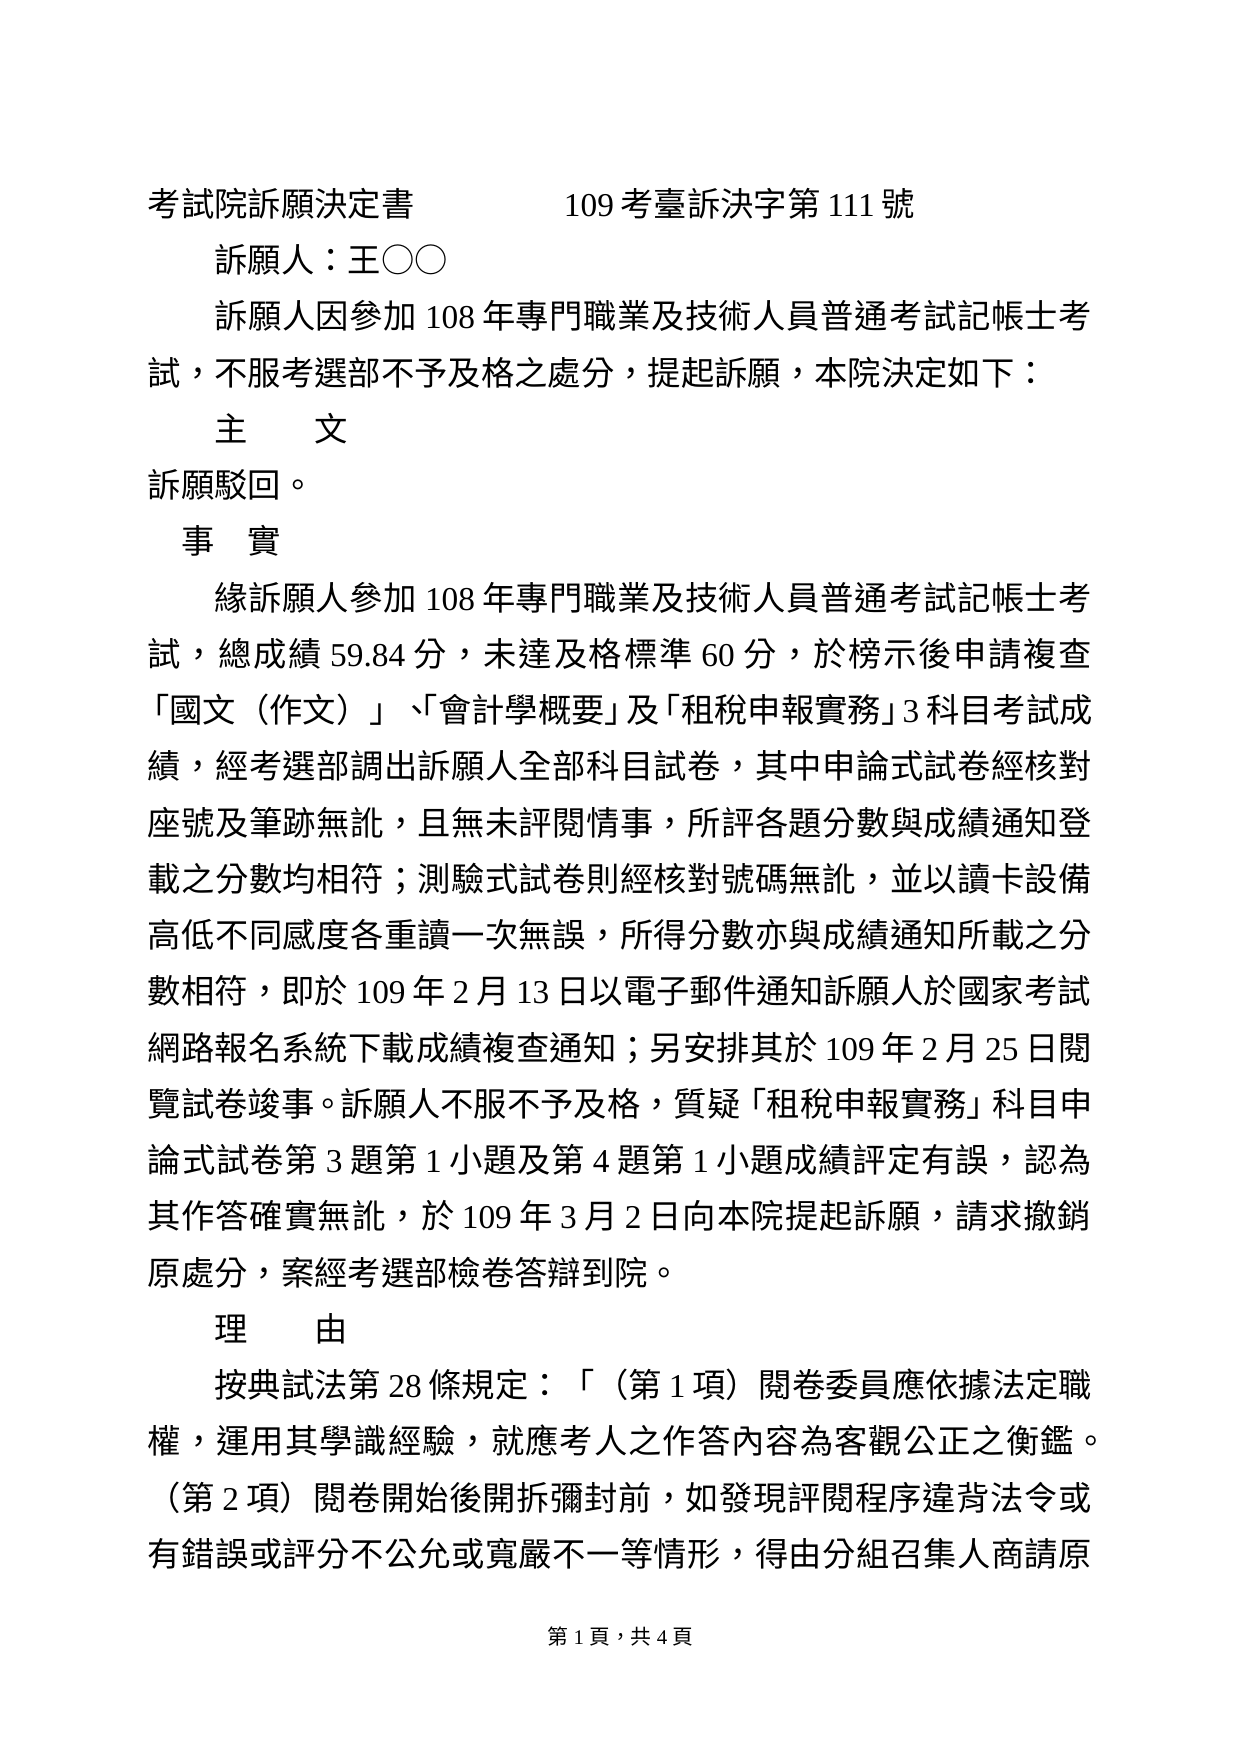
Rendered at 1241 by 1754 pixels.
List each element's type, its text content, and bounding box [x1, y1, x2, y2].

text 理 由 [148, 1299, 1092, 1355]
text 訴願人因參加108年專門職業及技術人員普通考試記帳士考試，不服考選部不予及格之處分，提起訴願，本院決定如下： [148, 286, 1092, 399]
text 訴願人：王○○ [148, 230, 1092, 286]
text 考試院訴願決定書 109考臺訴決字第111號 [148, 174, 1092, 230]
text 訴願駁回。 [148, 455, 1092, 511]
text 事 實 [148, 511, 1092, 568]
text 按典試法第28條規定：「（第1項）閱卷委員應依據法定職權，運用其學識經驗，就應考人之作答內容為客觀公正之衡鑑。（第2項）閱卷開始後開拆彌封前，如發現評閱程序違背法令或有錯誤或評分不公允或寬嚴不一等情形，得由分組召集人商請原閱卷委員重閱，或由分組召集人徵得典試委員長同意組閱卷小組或另聘閱卷委員評閱。（第3項）考試成績評定開拆彌封後，除有違法情事或下列各款依形式觀察有顯然錯誤情事者外，不得再行評閱：一、試卷漏未評閱。二、申論式試題中，計算程序及結果明確者，閱卷委員未按其計算程序及結果評閱。三、試卷卷面分數與卷內分數不相符。四、試卷成績計算錯誤。五、試卷每題給分逾越該題配分。……」又「考試機關依法舉行之考試，其閱卷委員係於試卷彌封時評定成績，在彌封開拆後，除依形式觀察，即可發見該項成績有顯然錯誤者外，不應循應考人之要求任意再行評閱，以維持考試之客觀與公平。」司法院釋字第319號解釋可資參照。 [148, 1355, 1092, 1580]
text 主 文 [148, 399, 1092, 455]
text 緣訴願人參加108年專門職業及技術人員普通考試記帳士考試，總成績59.84分，未達及格標準60分，於榜示後申請複查「國文（作文）」、「會計學概要」及「租稅申報實務」3科目考試成績，經考選部調出訴願人全部科目試卷，其中申論式試卷經核對座號及筆跡無訛，且無未評閱情事，所評各題分數與成績通知登載之分數均相符；測驗式試卷則經核對號碼無訛，並以讀卡設備高低不同感度各重讀一次無誤，所得分數亦與成績通知所載之分數相符，即於109年2月13日以電子郵件通知訴願人於國家考試網路報名系統下載成績複查通知；另安排其於109年2月25日閱覽試卷竣事。訴願人不服不予及格，質疑「租稅申報實務」科目申論式試卷第3題第1小題及第4題第1小題成績評定有誤，認為其作答確實無訛，於109年3月2日向本院提起訴願，請求撤銷原處分，案經考選部檢卷答辯到院。 [148, 568, 1092, 1299]
